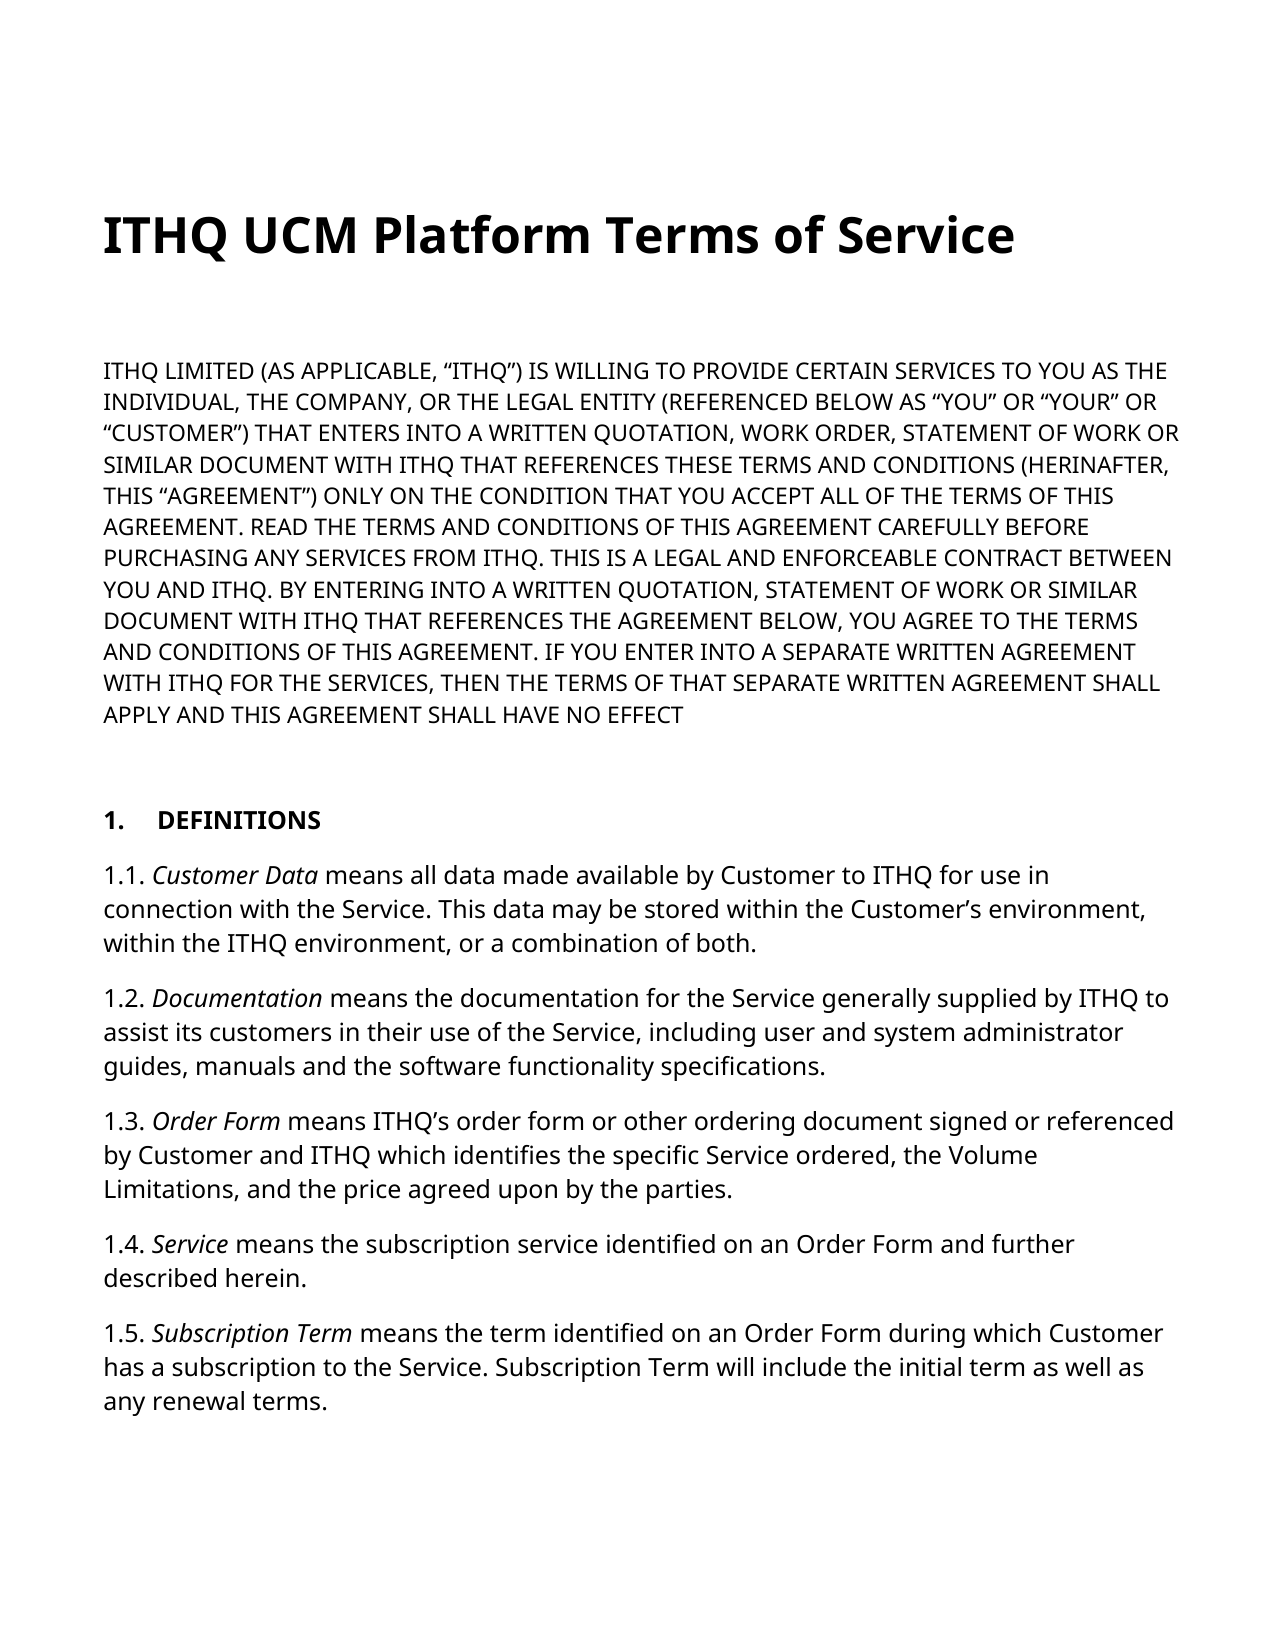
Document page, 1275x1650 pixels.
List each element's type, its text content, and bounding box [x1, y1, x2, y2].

text 1.1. Customer Data means all data made available by Customer to ITHQ for use in connection with the Service. This data may be stored within the Customer’s environment, within the ITHQ environment, or a combination of both. [103, 858, 1181, 960]
text 1.2. Documentation means the documentation for the Service generally supplied by ITHQ to assist its customers in their use of the Service, including user and system administrator guides, manuals and the software functionality specifications. [103, 981, 1181, 1083]
text 1.5. Subscription Term means the term identified on an Order Form during which Customer has a subscription to the Service. Subscription Term will include the initial term as well as any renewal terms. [103, 1316, 1181, 1418]
text 1.4. Service means the subscription service identified on an Order Form and further described herein. [103, 1227, 1181, 1295]
subtitle ITHQ UCM Platform Terms of Service [103, 200, 1181, 268]
text 1. DEFINITIONS [103, 803, 1181, 837]
text 1.3. Order Form means ITHQ’s order form or other ordering document signed or referenced by Customer and ITHQ which identifies the specific Service ordered, the Volume Limitations, and the price agreed upon by the parties. [103, 1104, 1181, 1206]
text ITHQ LIMITED (AS APPLICABLE, “ITHQ”) IS WILLING TO PROVIDE CERTAIN SERVICES TO YOU AS THE INDIVIDUAL, THE COMPANY, OR THE LEGAL ENTITY (REFERENCED BELOW AS “YOU” OR “YOUR” OR “CUSTOMER”) THAT ENTERS INTO A WRITTEN QUOTATION, WORK ORDER, STATEMENT OF WORK OR SIMILAR DOCUMENT WITH ITHQ THAT REFERENCES THESE TERMS AND CONDITIONS (HERINAFTER, THIS “AGREEMENT”) ONLY ON THE CONDITION THAT YOU ACCEPT ALL OF THE TERMS OF THIS AGREEMENT. READ THE TERMS AND CONDITIONS OF THIS AGREEMENT CAREFULLY BEFORE PURCHASING ANY SERVICES FROM ITHQ. THIS IS A LEGAL AND ENFORCEABLE CONTRACT BETWEEN YOU AND ITHQ. BY ENTERING INTO A WRITTEN QUOTATION, STATEMENT OF WORK OR SIMILAR DOCUMENT WITH ITHQ THAT REFERENCES THE AGREEMENT BELOW, YOU AGREE TO THE TERMS AND CONDITIONS OF THIS AGREEMENT. IF YOU ENTER INTO A SEPARATE WRITTEN AGREEMENT WITH ITHQ FOR THE SERVICES, THEN THE TERMS OF THAT SEPARATE WRITTEN AGREEMENT SHALL APPLY AND THIS AGREEMENT SHALL HAVE NO EFFECT [103, 355, 1181, 730]
